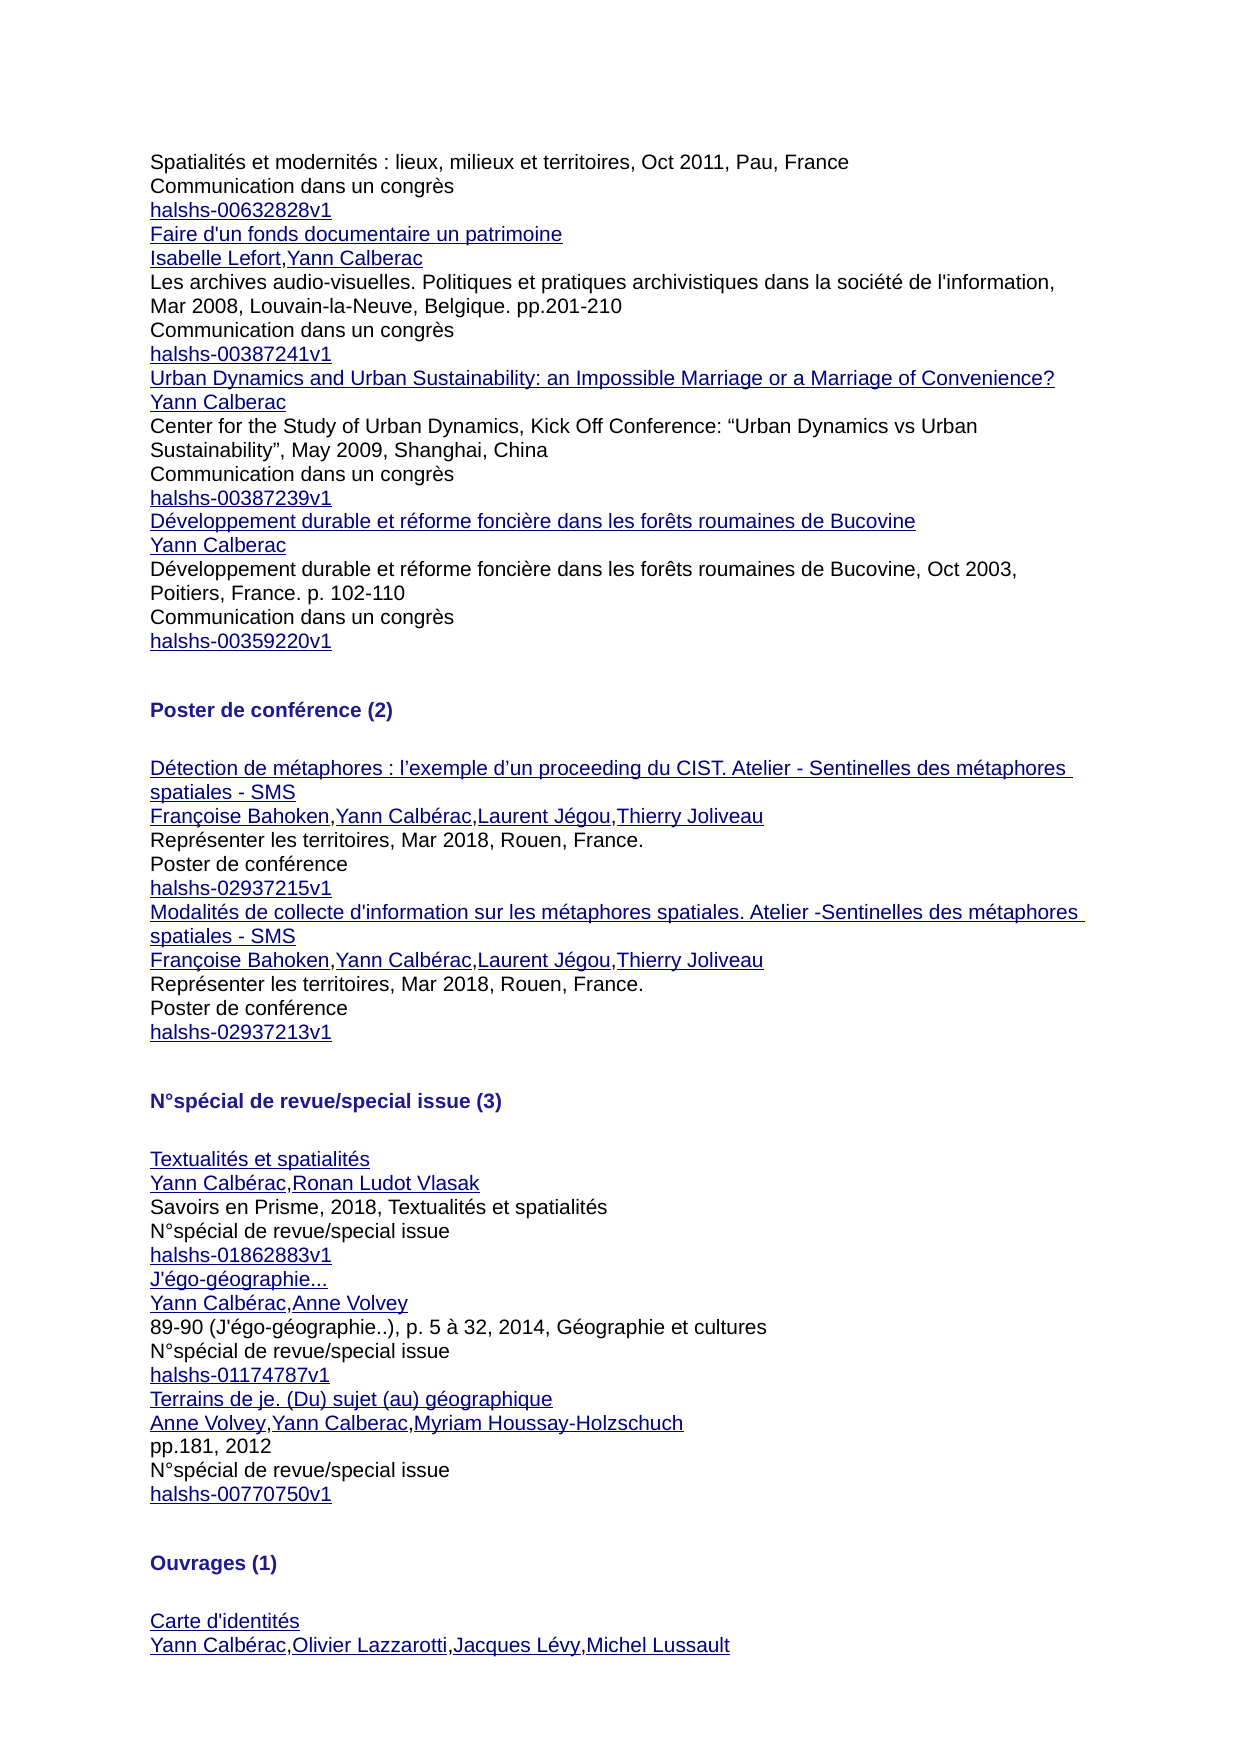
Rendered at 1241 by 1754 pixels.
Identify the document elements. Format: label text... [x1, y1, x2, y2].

table_header Textualités et spatialités Yann Calbérac,Ronan Ludot Vlasak Savoirs en Prisme, 2018, Textualités et spatialités N°spécial de revue/special issue halshs-01862883v1 [150, 1147, 1090, 1267]
table_cell Faire d'un fonds documentaire un patrimoine Isabelle Lefort,Yann Calberac Les archives audio-visuelles. Politiques et pratiques archivistiques dans la société de l'information, Mar 2008, Louvain-la-Neuve, Belgique. pp.201-210 Communication dans un congrès halshs-00387241v1 [150, 222, 1090, 366]
subtitle Ouvrages (1) [150, 1551, 1090, 1575]
table_cell J'égo-géographie... Yann Calbérac,Anne Volvey 89-90 (J'égo-géographie..), p. 5 à 32, 2014, Géographie et cultures N°spécial de revue/special issue halshs-01174787v1 [150, 1267, 1090, 1386]
table_cell Spatialités et modernités : lieux, milieux et territoires, Oct 2011, Pau, France Communication dans un congrès halshs-00632828v1 [150, 150, 1090, 222]
table_cell Terrains de je. (Du) sujet (au) géographique Anne Volvey,Yann Calberac,Myriam Houssay-Holzschuch pp.181, 2012 N°spécial de revue/special issue halshs-00770750v1 [150, 1386, 1090, 1506]
table_cell Développement durable et réforme foncière dans les forêts roumaines de Bucovine Yann Calberac Développement durable et réforme foncière dans les forêts roumaines de Bucovine, Oct 2003, Poitiers, France. p. 102-110 Communication dans un congrès halshs-00359220v1 [150, 509, 1090, 653]
table_cell Modalités de collecte d'information sur les métaphores spatiales. Atelier -Sentinelles des métaphores spatiales - SMS Françoise Bahoken,Yann Calbérac,Laurent Jégou,Thierry Joliveau Représenter les territoires, Mar 2018, Rouen, France. Poster de conférence halshs-02937213v1 [150, 900, 1090, 1044]
subtitle N°spécial de revue/special issue (3) [150, 1088, 1090, 1112]
subtitle Poster de conférence (2) [150, 698, 1090, 722]
table_header Détection de métaphores : l’exemple d’un proceeding du CIST. Atelier - Sentinelles des métaphores spatiales - SMS Françoise Bahoken,Yann Calbérac,Laurent Jégou,Thierry Joliveau Représenter les territoires, Mar 2018, Rouen, France. Poster de conférence halshs-02937215v1 [150, 756, 1090, 900]
table_cell Urban Dynamics and Urban Sustainability: an Impossible Marriage or a Marriage of Convenience? Yann Calberac Center for the Study of Urban Dynamics, Kick Off Conference: “Urban Dynamics vs Urban Sustainability”, May 2009, Shanghai, China Communication dans un congrès halshs-00387239v1 [150, 366, 1090, 509]
table_header Carte d'identités Yann Calbérac,Olivier Lazzarotti,Jacques Lévy,Michel Lussault [150, 1609, 1090, 1657]
